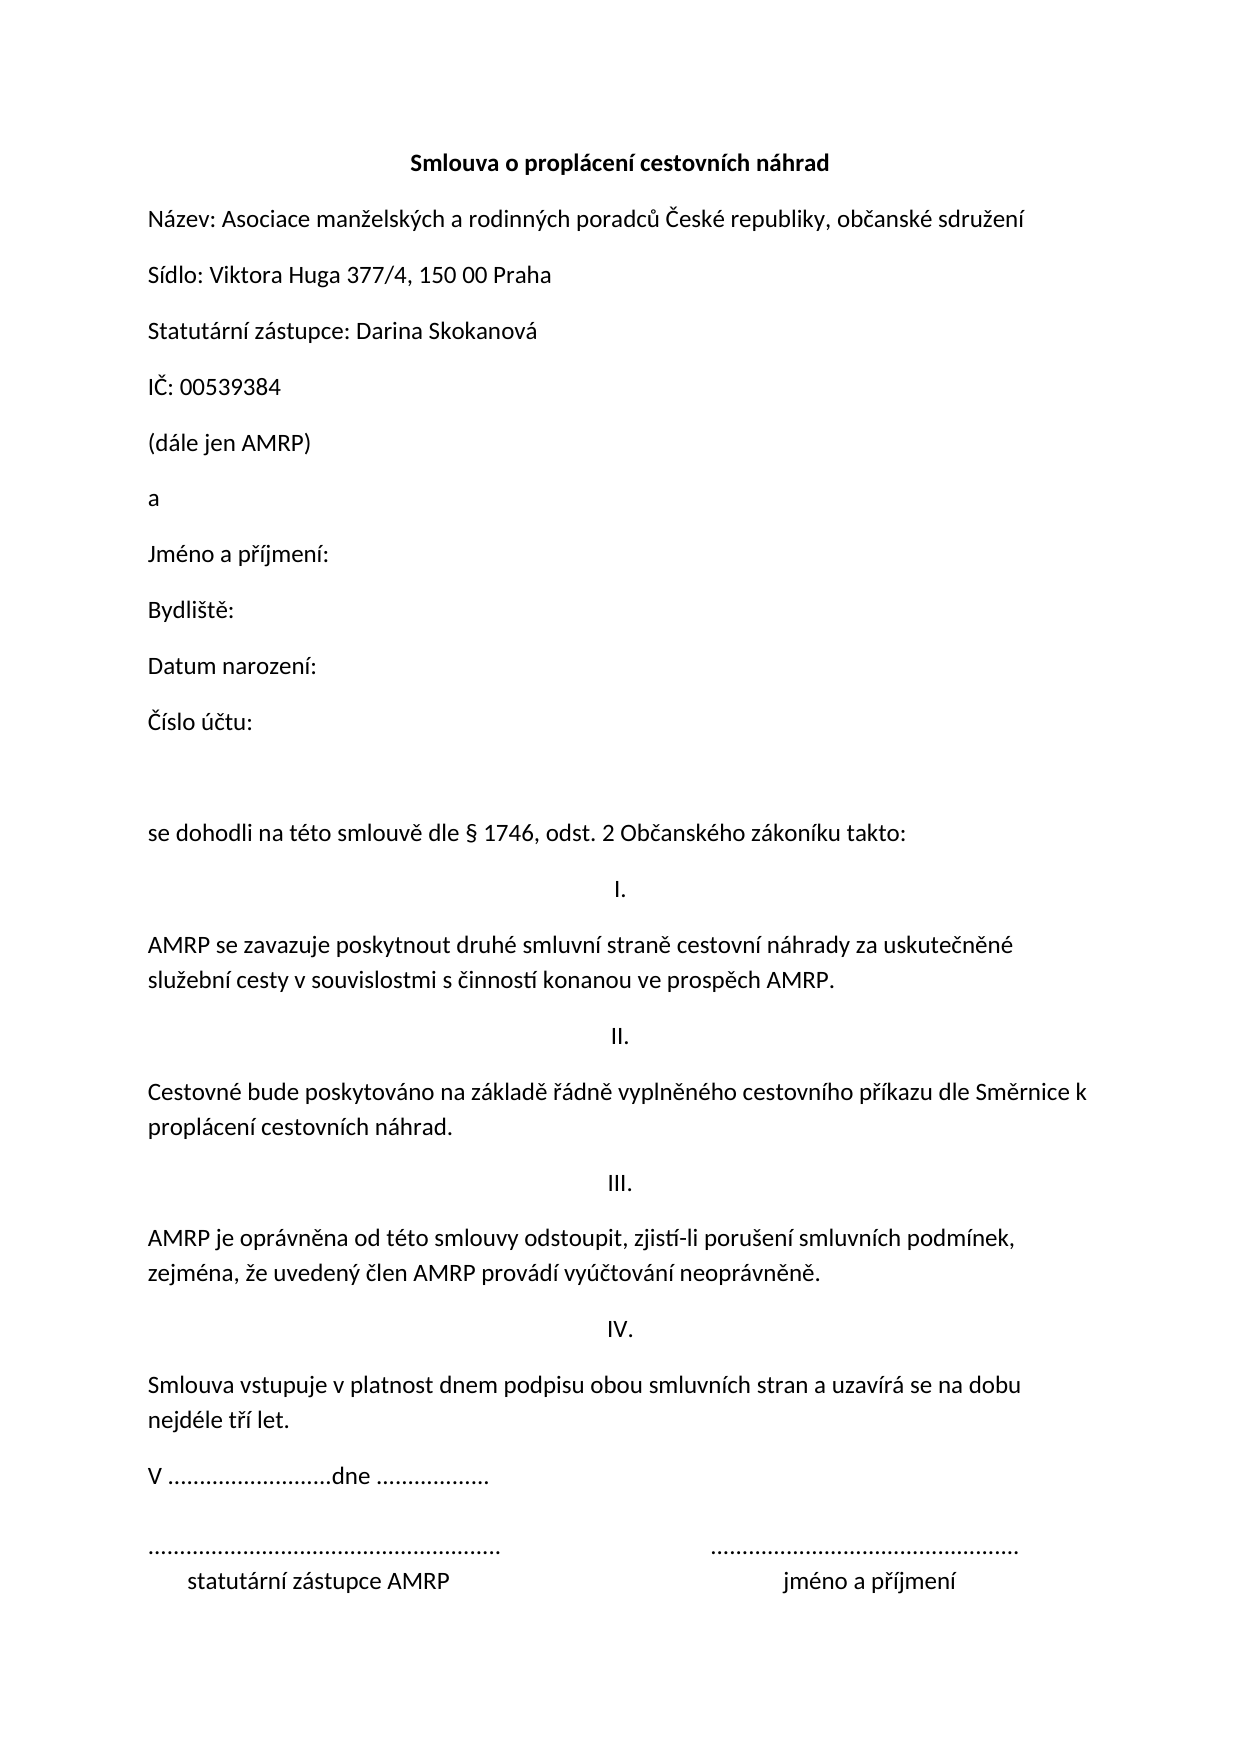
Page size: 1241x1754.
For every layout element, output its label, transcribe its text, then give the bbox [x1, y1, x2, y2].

text AMRP se zavazuje poskytnout druhé smluvní straně cestovní náhrady za uskutečněné služební cesty v souvislostmi s činností konanou ve prospěch AMRP. [148, 929, 1093, 995]
text V ..........................dne .................. [148, 1460, 1093, 1491]
text Číslo účtu: [148, 706, 1093, 736]
text Statutární zástupce: Darina Skokanová [148, 315, 1093, 346]
text se dohodli na této smlouvě dle § 1746, odst. 2 Občanského zákoníku takto: [148, 818, 1093, 848]
text a [148, 483, 1093, 513]
text Cestovné bude poskytováno na základě řádně vyplněného cestovního příkazu dle Směrnice k proplácení cestovních náhrad. [148, 1076, 1093, 1141]
text (dále jen AMRP) [148, 427, 1093, 457]
text Název: Asociace manželských a rodinných poradců České republiky, občanské sdružení [148, 203, 1093, 234]
text IV. [148, 1313, 1093, 1344]
text ........................................................ ................................................. [148, 1530, 1093, 1561]
text Jméno a příjmení: [148, 538, 1093, 569]
text Datum narození: [148, 650, 1093, 681]
text I. [148, 873, 1093, 904]
text IČ: 00539384 [148, 371, 1093, 401]
text statutární zástupce AMRP jméno a příjmení [148, 1565, 1093, 1596]
text II. [148, 1020, 1093, 1051]
text Smlouva o proplácení cestovních náhrad [148, 148, 1093, 178]
text AMRP je oprávněna od této smlouvy odstoupit, zjistí-li porušení smluvních podmínek, zejména, že uvedený člen AMRP provádí vyúčtování neoprávněně. [148, 1223, 1093, 1288]
text Bydliště: [148, 594, 1093, 625]
text Smlouva vstupuje v platnost dnem podpisu obou smluvních stran a uzavírá se na dobu nejdéle tří let. [148, 1369, 1093, 1435]
text Sídlo: Viktora Huga 377/4, 150 00 Praha [148, 259, 1093, 290]
text III. [148, 1167, 1093, 1197]
